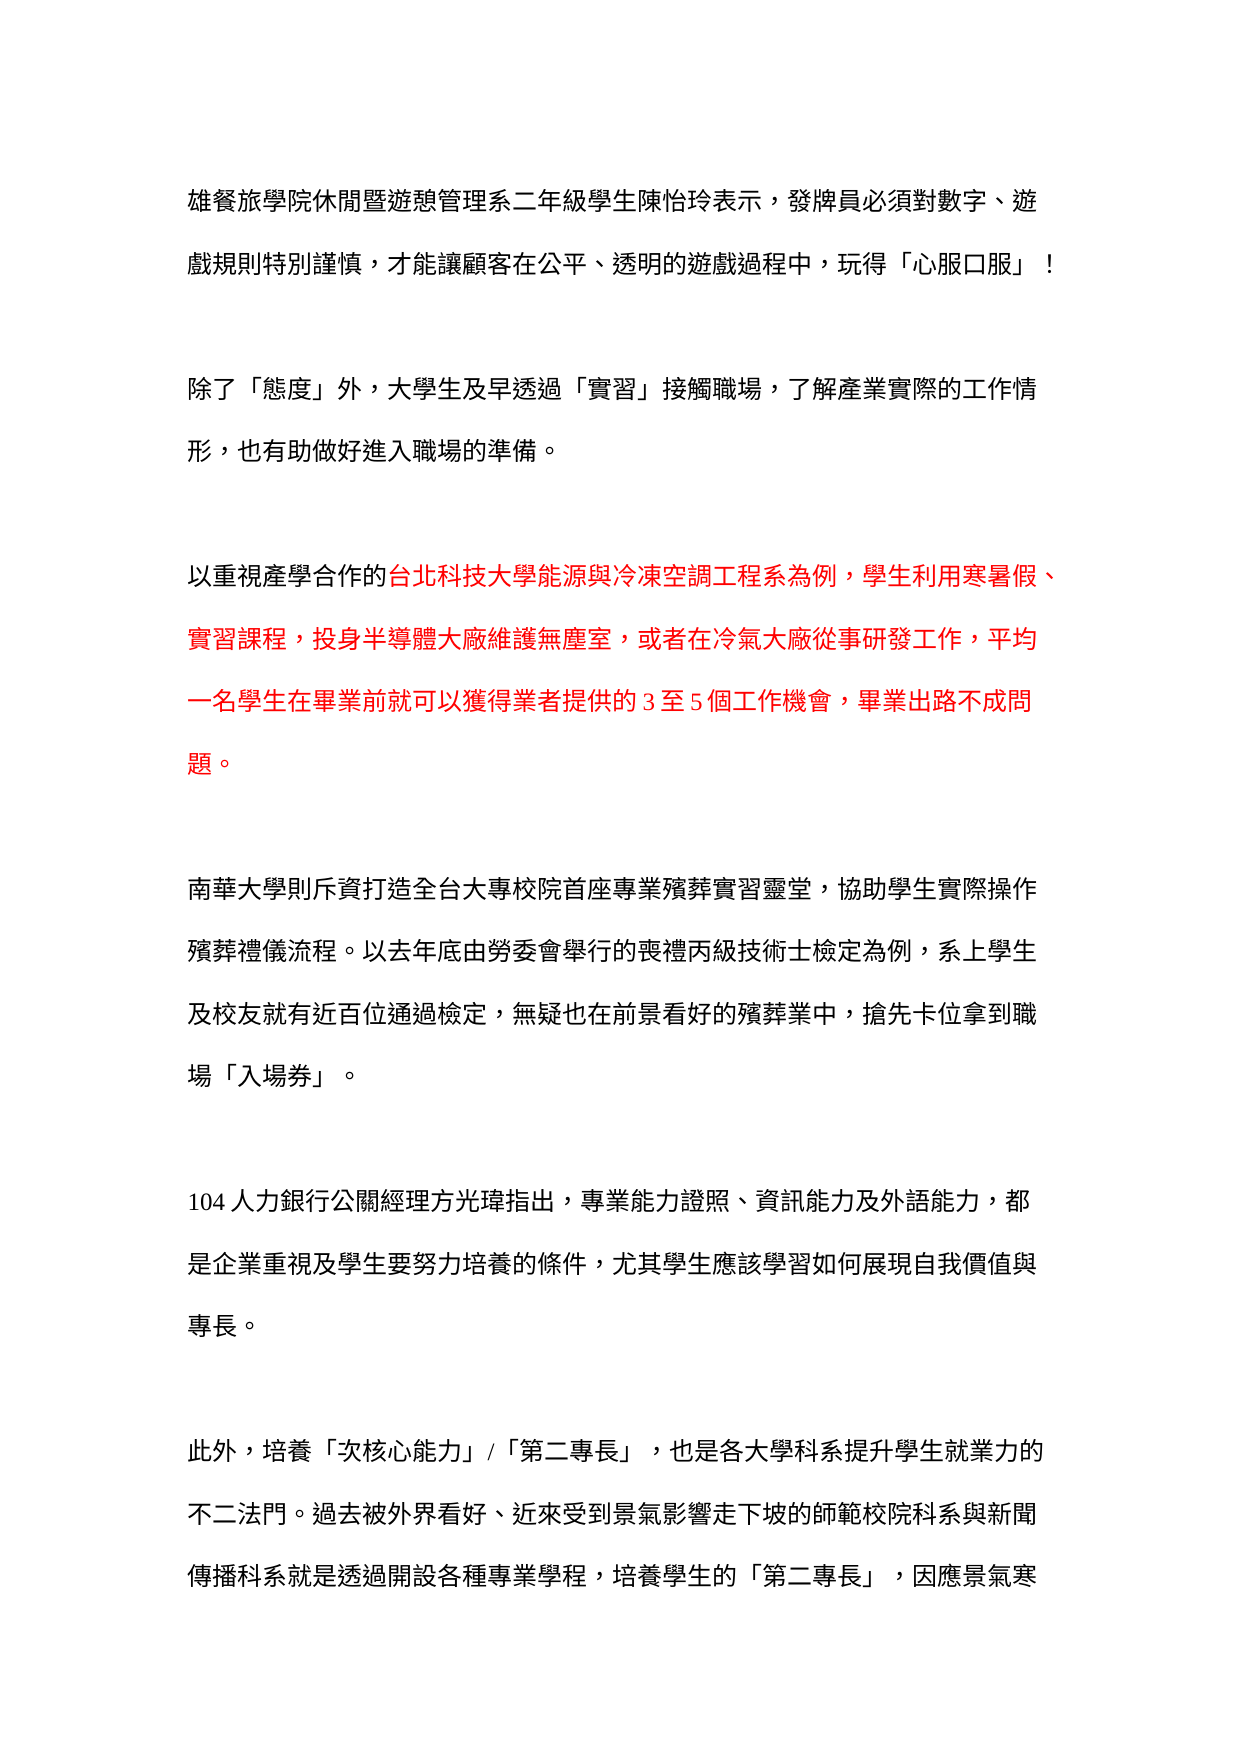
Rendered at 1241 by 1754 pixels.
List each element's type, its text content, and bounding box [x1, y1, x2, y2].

text 以重視產學合作的台北科技大學能源與冷凍空調工程系為例，學生利用寒暑假、實習課程，投身半導體大廠維護無塵室，或者在冷氣大廠從事研發工作，平均一名學生在畢業前就可以獲得業者提供的3至5個工作機會，畢業出路不成問題。 [187, 533, 1053, 783]
text 104人力銀行公關經理方光瑋指出，專業能力證照、資訊能力及外語能力，都是企業重視及學生要努力培養的條件，尤其學生應該學習如何展現自我價值與專長。 [187, 1158, 1053, 1346]
text 南華大學生死學研究學生歐尚柏表示，殯葬服務不只是技術而已，而是要打從心底將往生者當做親人，陪伴往生者尊嚴地走完最後一程；修習博弈課程的高雄餐旅學院休閒暨遊憩管理系二年級學生陳怡玲表示，發牌員必須對數字、遊戲規則特別謹慎，才能讓顧客在公平、透明的遊戲過程中，玩得「心服口服」！ [187, 158, 1053, 283]
text 南華大學則斥資打造全台大專校院首座專業殯葬實習靈堂，協助學生實際操作殯葬禮儀流程。以去年底由勞委會舉行的喪禮丙級技術士檢定為例，系上學生及校友就有近百位通過檢定，無疑也在前景看好的殯葬業中，搶先卡位拿到職場「入場券」。 [187, 846, 1053, 1096]
text 除了「態度」外，大學生及早透過「實習」接觸職場，了解產業實際的工作情形，也有助做好進入職場的準備。 [187, 346, 1053, 471]
text 此外，培養「次核心能力」/「第二專長」，也是各大學科系提升學生就業力的不二法門。過去被外界看好、近來受到景氣影響走下坡的師範校院科系與新聞傳播科系就是透過開設各種專業學程，培養學生的「第二專長」，因應景氣寒 [187, 1408, 1053, 1596]
